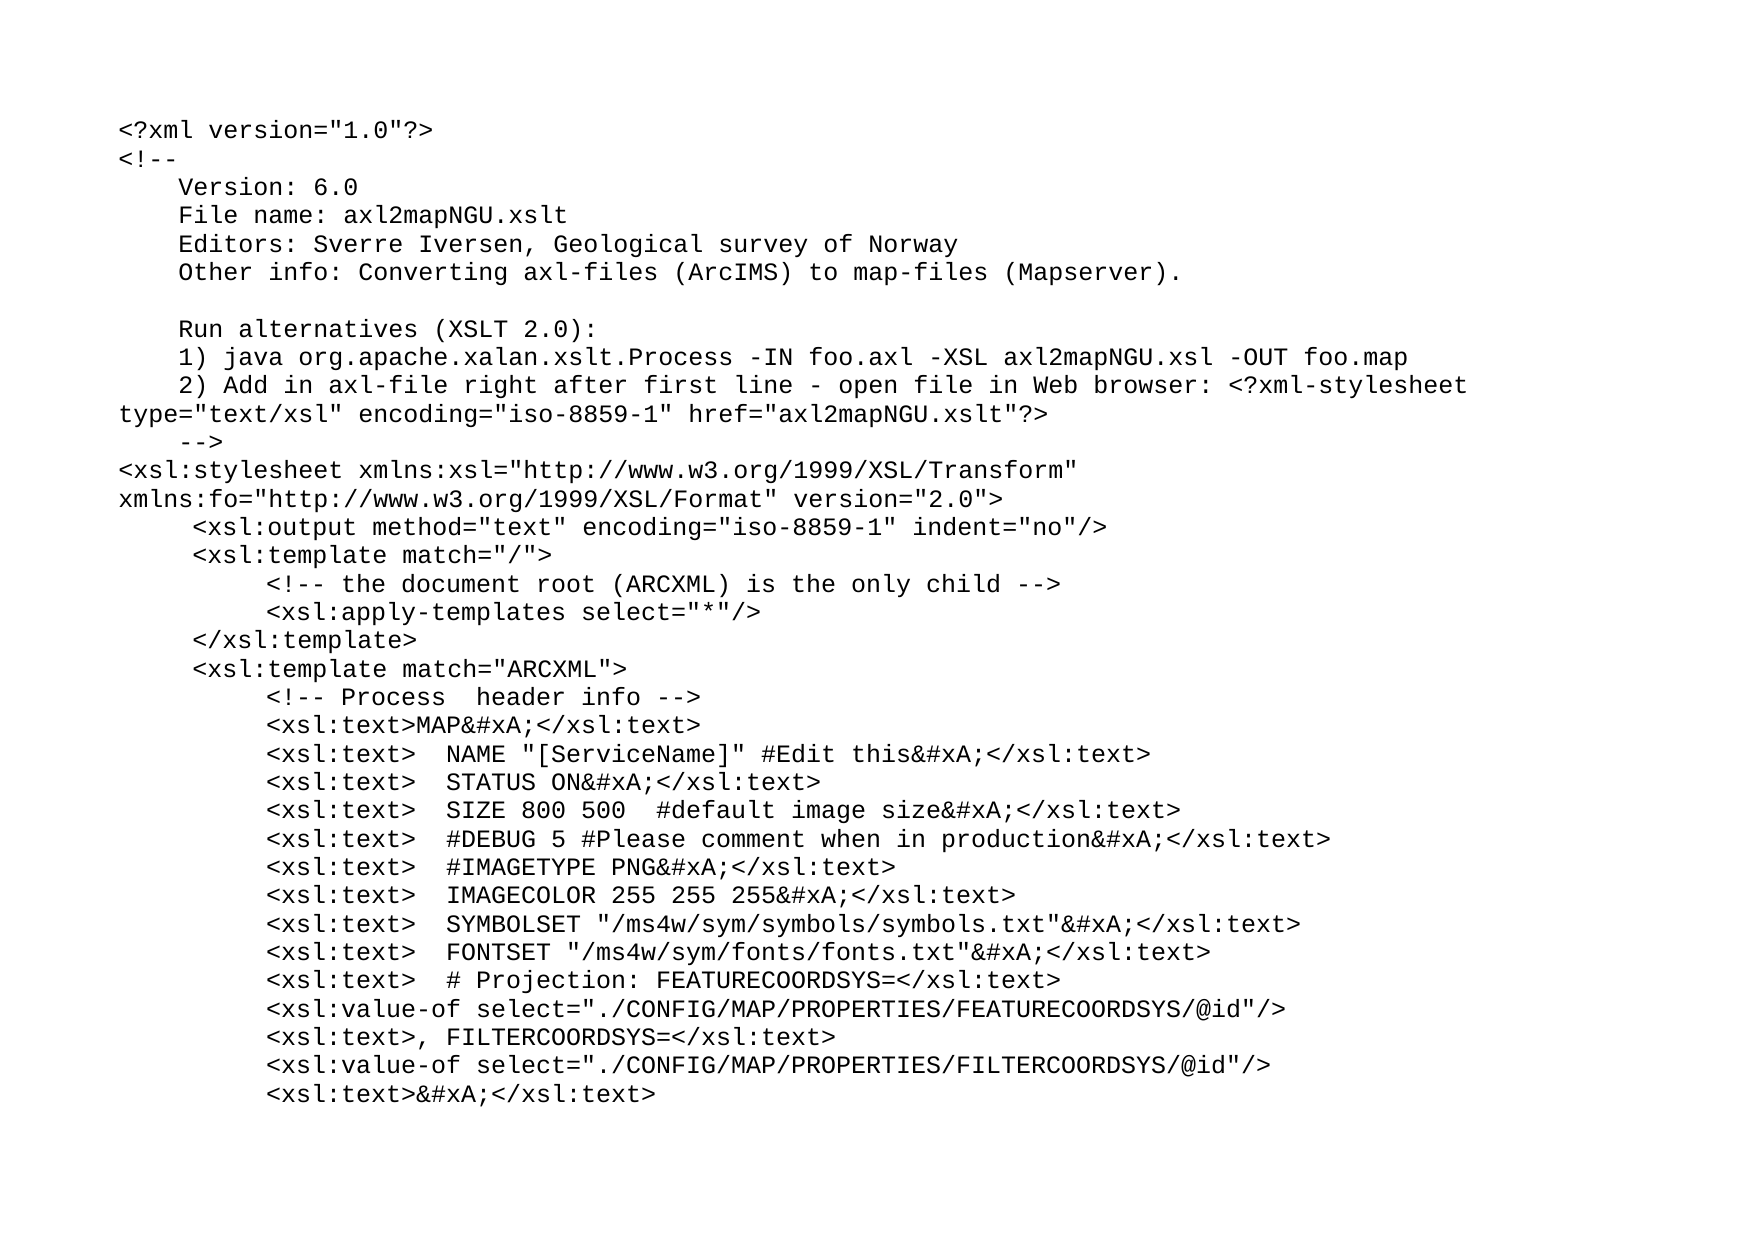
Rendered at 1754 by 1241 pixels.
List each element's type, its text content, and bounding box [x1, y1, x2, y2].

text <xsl:text>MAP&#xA;</xsl:text> [118, 713, 1636, 741]
text <xsl:template match="ARCXML"> [118, 656, 1636, 685]
text <xsl:value-of select="./CONFIG/MAP/PROPERTIES/FEATURECOORDSYS/@id"/> [118, 996, 1636, 1025]
text Other info: Converting axl-files (ArcIMS) to map-files (Mapserver). [118, 260, 1636, 288]
text <xsl:text> # Projection: FEATURECOORDSYS=</xsl:text> [118, 968, 1636, 996]
text <xsl:text>&#xA;</xsl:text> [118, 1081, 1636, 1110]
text <!-- the document root (ARCXML) is the only child --> [118, 571, 1636, 600]
text <xsl:text> #IMAGETYPE PNG&#xA;</xsl:text> [118, 855, 1636, 883]
text <!-- [118, 146, 1636, 175]
text <xsl:text> SIZE 800 500 #default image size&#xA;</xsl:text> [118, 798, 1636, 826]
text </xsl:template> [118, 628, 1636, 656]
text <xsl:text> #DEBUG 5 #Please comment when in production&#xA;</xsl:text> [118, 826, 1636, 855]
text <xsl:text> STATUS ON&#xA;</xsl:text> [118, 770, 1636, 798]
text Version: 6.0 [118, 175, 1636, 203]
text <xsl:text> SYMBOLSET "/ms4w/sym/symbols/symbols.txt"&#xA;</xsl:text> [118, 911, 1636, 940]
text Editors: Sverre Iversen, Geological survey of Norway [118, 231, 1636, 260]
text <xsl:stylesheet xmlns:xsl="http://www.w3.org/1999/XSL/Transform" xmlns:fo="http://www.w3.org/1999/XSL/Format" version="2.0"> [118, 458, 1636, 515]
text <xsl:output method="text" encoding="iso-8859-1" indent="no"/> [118, 515, 1636, 543]
text Run alternatives (XSLT 2.0): [118, 316, 1636, 345]
text <xsl:text> FONTSET "/ms4w/sym/fonts/fonts.txt"&#xA;</xsl:text> [118, 940, 1636, 968]
text <!-- Process header info --> [118, 685, 1636, 713]
text File name: axl2mapNGU.xslt [118, 203, 1636, 231]
text <xsl:template match="/"> [118, 543, 1636, 571]
text --> [118, 430, 1636, 458]
text <xsl:apply-templates select="*"/> [118, 600, 1636, 628]
text 1) java org.apache.xalan.xslt.Process -IN foo.axl -XSL axl2mapNGU.xsl -OUT foo.map [118, 345, 1636, 373]
text <xsl:text> NAME "[ServiceName]" #Edit this&#xA;</xsl:text> [118, 741, 1636, 770]
text <xsl:value-of select="./CONFIG/MAP/PROPERTIES/FILTERCOORDSYS/@id"/> [118, 1053, 1636, 1081]
text <?xml version="1.0"?> [118, 118, 1636, 146]
text <xsl:text> IMAGECOLOR 255 255 255&#xA;</xsl:text> [118, 883, 1636, 911]
text 2) Add in axl-file right after first line - open file in Web browser: <?xml-stylesheet type="text/xsl" encoding="iso-8859-1" href="axl2mapNGU.xslt"?> [118, 373, 1636, 430]
text <xsl:text>, FILTERCOORDSYS=</xsl:text> [118, 1025, 1636, 1053]
